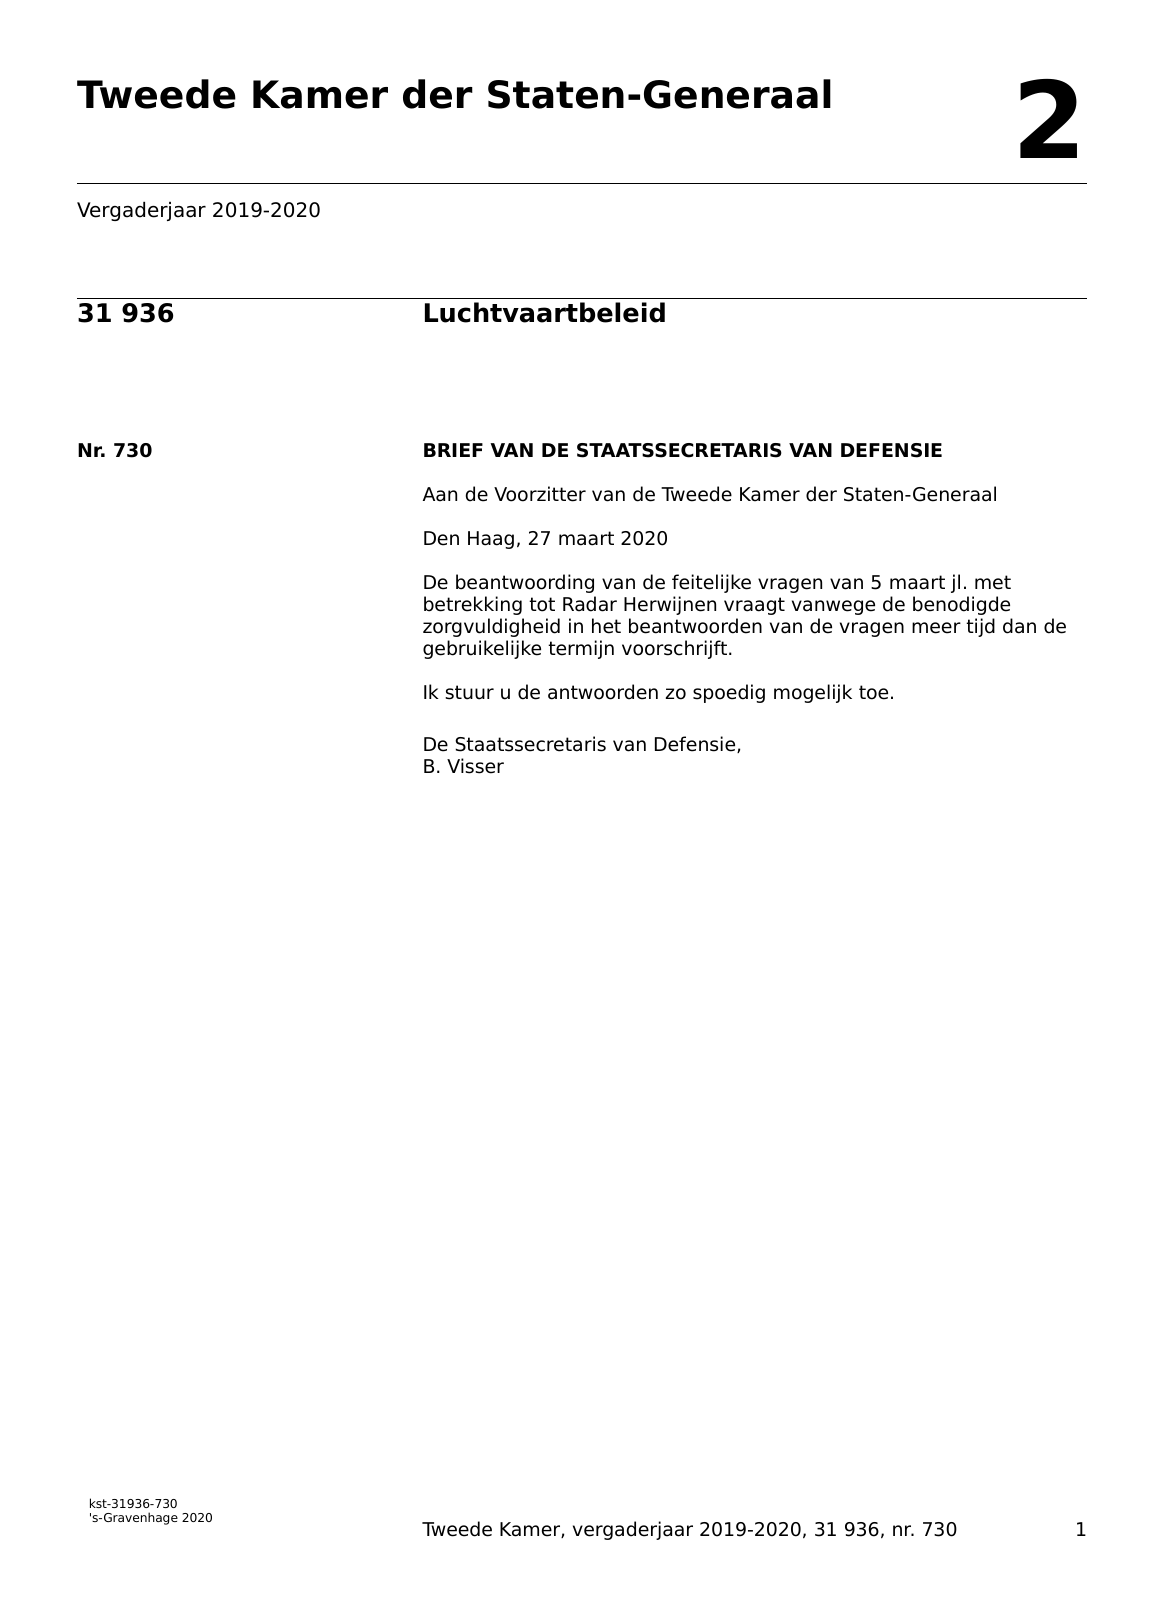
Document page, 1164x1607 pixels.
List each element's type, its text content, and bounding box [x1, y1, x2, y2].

text Den Haag, 27 maart 2020 [422, 528, 1087, 550]
text kst-31936-730 [88, 1497, 323, 1511]
subtitle 31 936 Luchtvaartbeleid [77, 299, 1087, 329]
text Ik stuur u de antwoorden zo spoedig mogelijk toe. [422, 682, 1087, 704]
subtitle Nr. 730 BRIEF VAN DE STAATSSECRETARIS VAN DEFENSIE [77, 440, 1087, 462]
table_header 2 [886, 59, 1087, 183]
text Aan de Voorzitter van de Tweede Kamer der Staten-Generaal [422, 484, 1087, 506]
text De Staatssecretaris van Defensie, B. Visser [422, 734, 1087, 778]
text De beantwoording van de feitelijke vragen van 5 maart jl. met betrekking tot Radar Herwijnen vraagt vanwege de benodigde zorgvuldigheid in het beantwoorden van de vragen meer tijd dan de gebruikelijke termijn voorschrijft. [422, 572, 1087, 660]
table_header Tweede Kamer der Staten-Generaal [77, 59, 886, 183]
text 's-Gravenhage 2020 [88, 1511, 323, 1525]
table_cell Vergaderjaar 2019-2020 [77, 184, 1087, 298]
